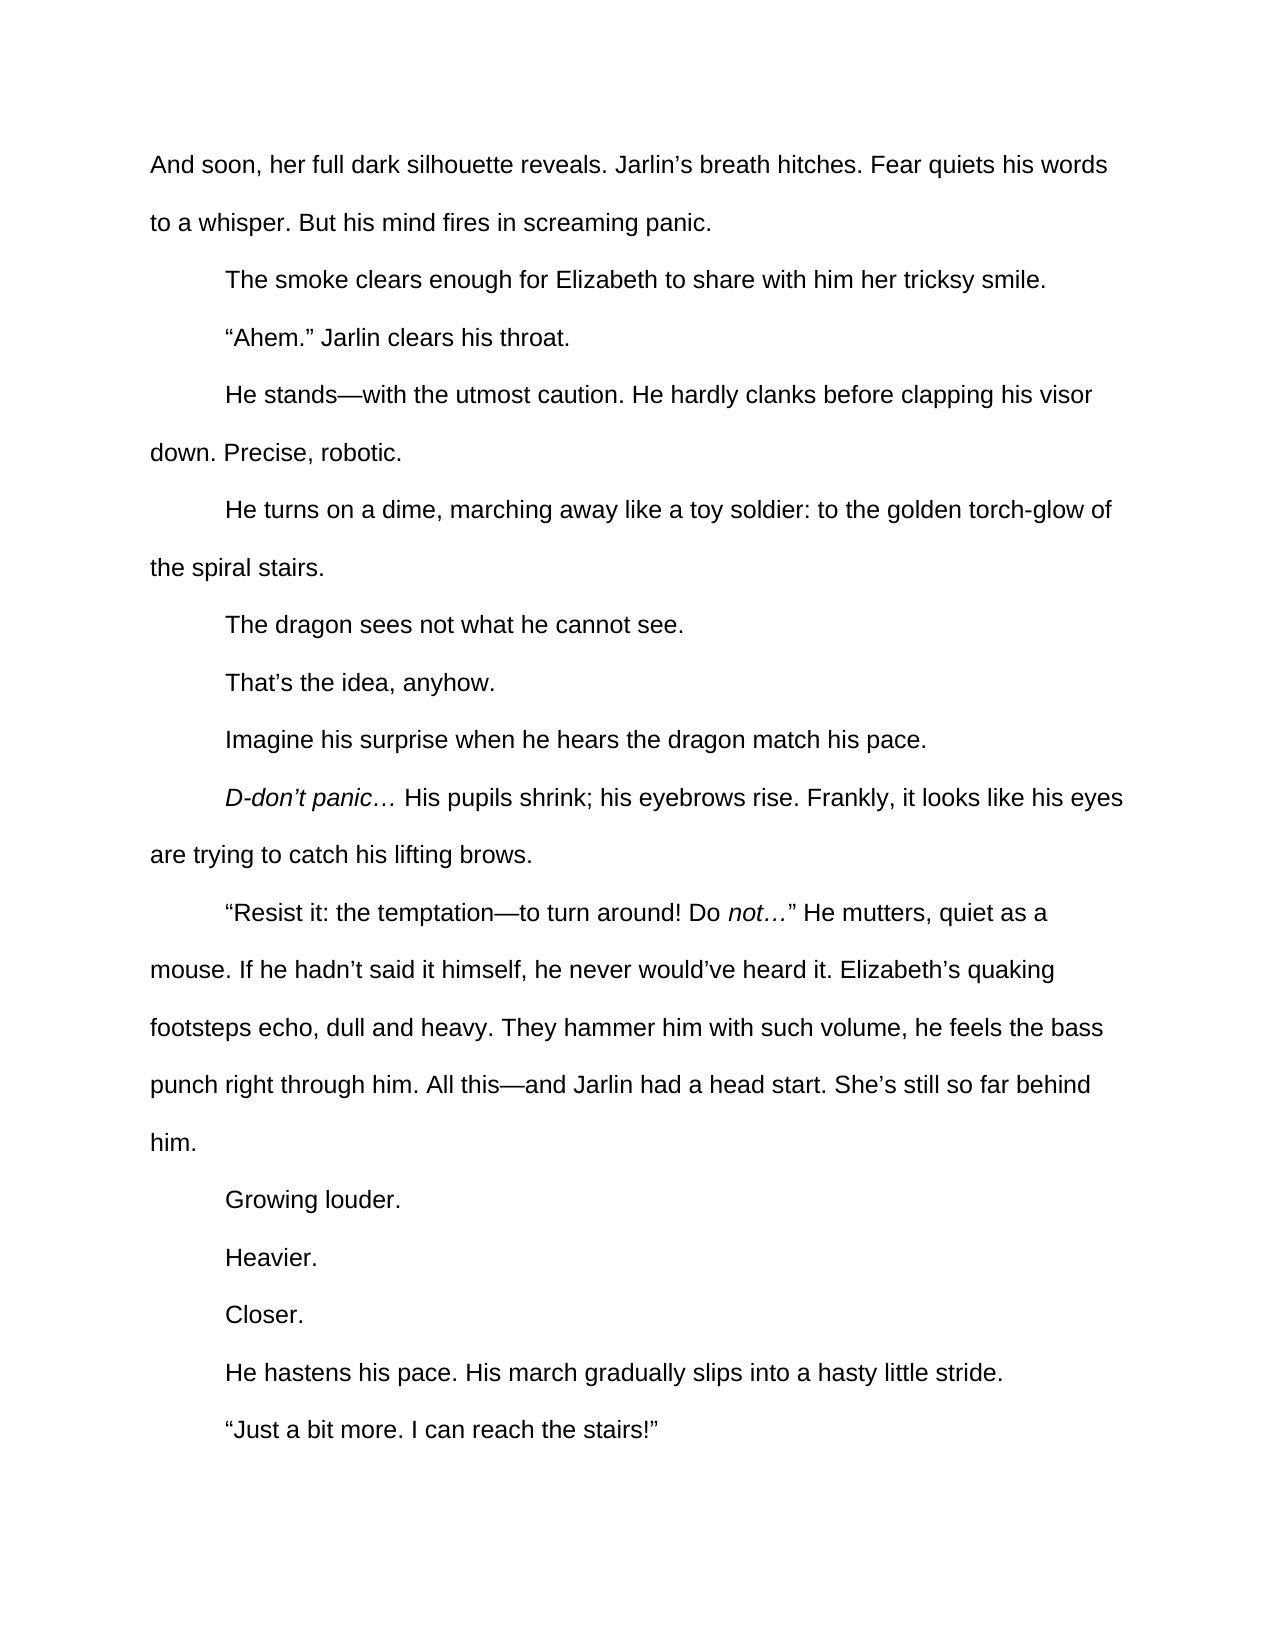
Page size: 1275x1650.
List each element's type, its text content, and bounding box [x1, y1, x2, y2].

text Closer. [150, 1300, 1125, 1329]
text Imagine his surprise when he hears the dragon match his pace. [150, 725, 1125, 754]
text “Resist it: the temptation—to turn around! Do not…” He mutters, quiet as a mouse. If he hadn’t said it himself, he never would’ve heard it. Elizabeth’s quaking footsteps echo, dull and heavy. They hammer him with such volume, he feels the bass punch right through him. All this—and Jarlin had a head start. She’s still so far behind him. [150, 897, 1125, 1156]
text He stands—with the utmost caution. He hardly clanks before clapping his visor down. Precise, robotic. [150, 380, 1125, 466]
text “Ahem.” Jarlin clears his throat. [150, 322, 1125, 351]
text He hastens his pace. His march gradually slips into a hasty little stride. [150, 1357, 1125, 1386]
text And soon, her full dark silhouette reveals. Jarlin’s breath hitches. Fear quiets his words to a whisper. But his mind fires in screaming panic. [150, 150, 1125, 236]
text Growing louder. [150, 1185, 1125, 1214]
text D-don’t panic… His pupils shrink; his eyebrows rise. Frankly, it looks like his eyes are trying to catch his lifting brows. [150, 782, 1125, 869]
text “Just a bit more. I can reach the stairs!” [150, 1415, 1125, 1444]
text The smoke clears enough for Elizabeth to share with him her tricksy smile. [150, 265, 1125, 294]
text That’s the idea, anyhow. [150, 667, 1125, 696]
text Heavier. [150, 1242, 1125, 1271]
text The dragon sees not what he cannot see. [150, 610, 1125, 639]
text He turns on a dime, marching away like a toy soldier: to the golden torch-glow of the spiral stairs. [150, 495, 1125, 581]
